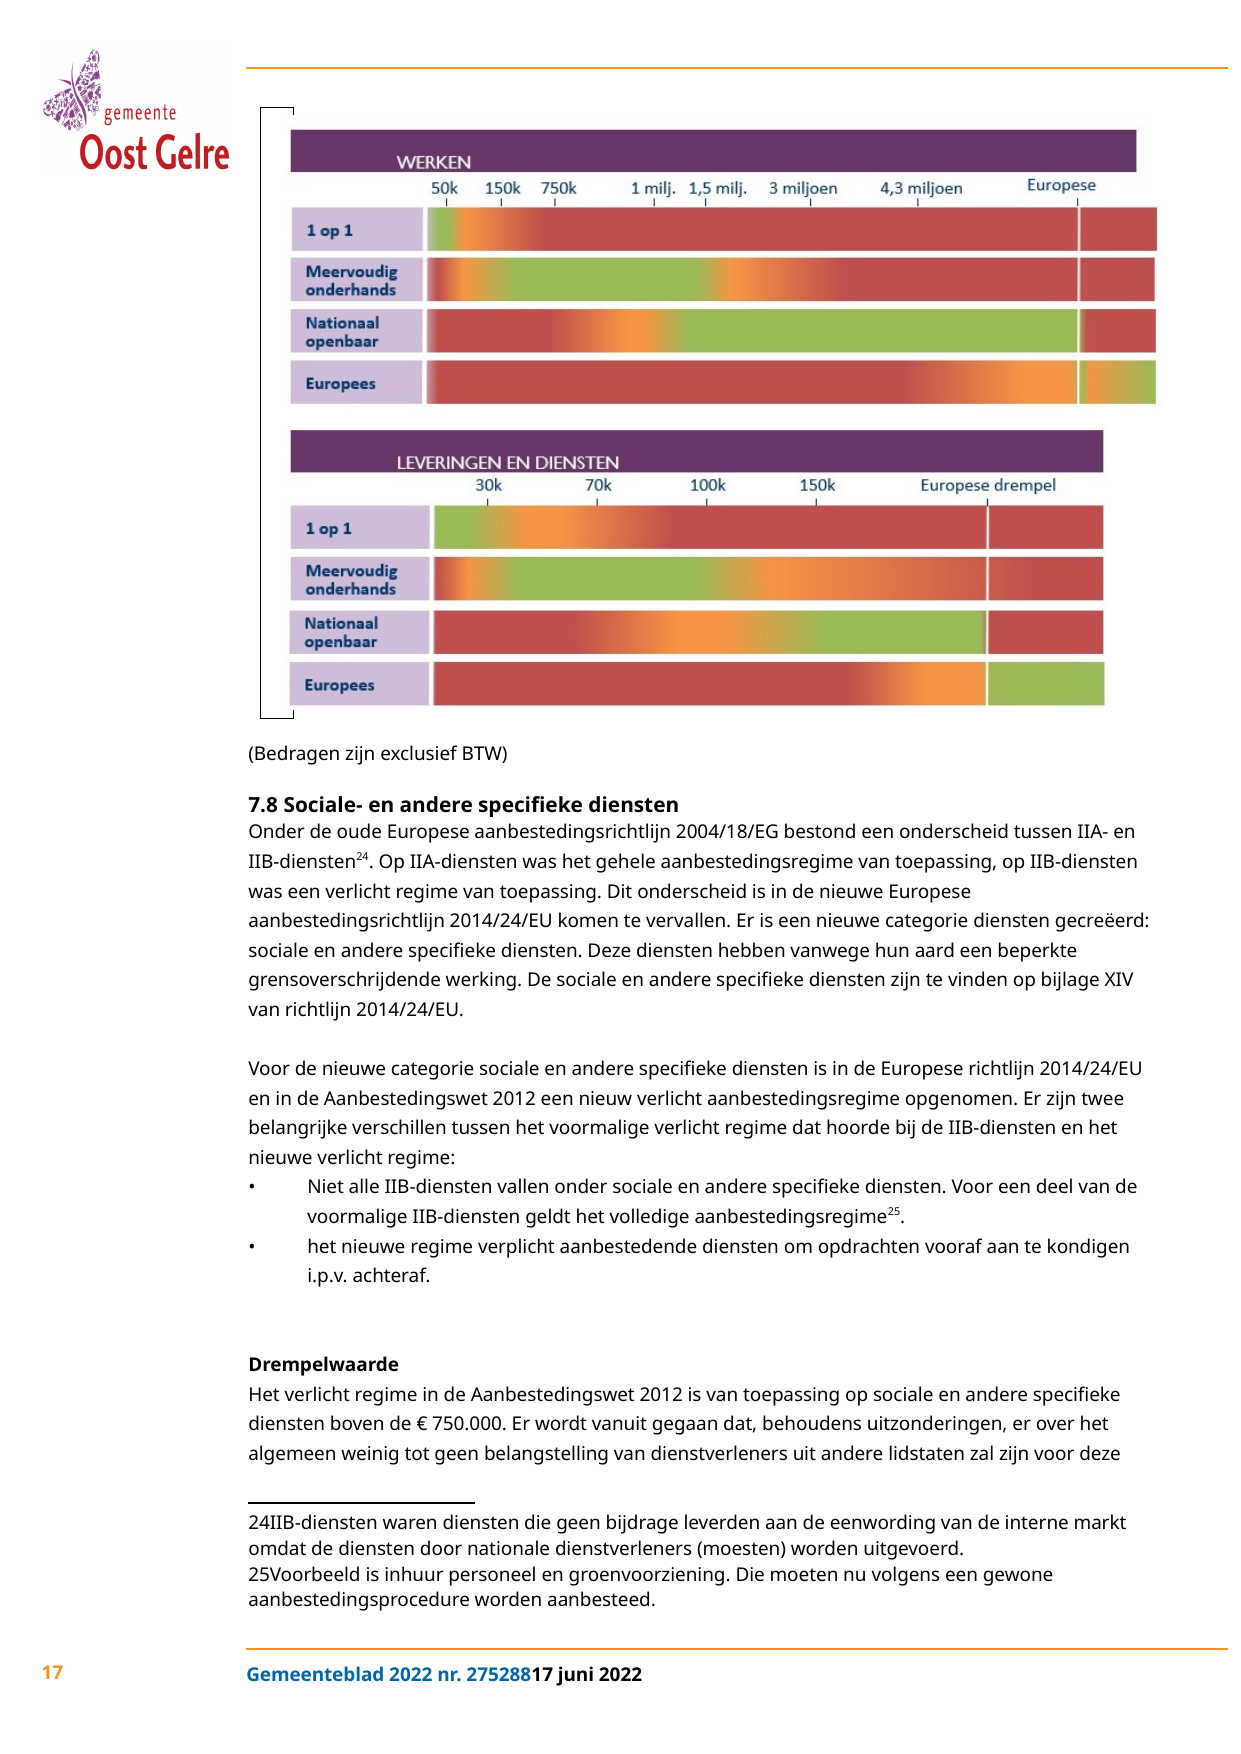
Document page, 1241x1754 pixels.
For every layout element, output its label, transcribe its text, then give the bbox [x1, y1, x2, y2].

text 7.8 Sociale- en andere specifieke diensten [248, 790, 1152, 819]
text Voor de nieuwe categorie sociale en andere specifieke diensten is in de Europese richtlijn 2014/24/EU en in de Aanbestedingswet 2012 een nieuw verlicht aanbestedingsregime opgenomen. Er zijn twee belangrijke verschillen tussen het voormalige verlicht regime dat hoorde bij de IIB-diensten en het nieuwe verlicht regime: [248, 1055, 1152, 1170]
text Onder de oude Europese aanbestedingsrichtlijn 2004/18/EG bestond een onderscheid tussen IIA- en IIB-diensten. Op IIA-diensten was het gehele aanbestedingsregime van toepassing, op IIB-diensten was een verlicht regime van toepassing. Dit onderscheid is in de nieuwe Europese aanbestedingsrichtlijn 2014/24/EU komen te vervallen. Er is een nieuwe categorie diensten gecreëerd: sociale en andere specifieke diensten. Deze diensten hebben vanwege hun aard een beperkte grensoverschrijdende werking. De sociale en andere specifieke diensten zijn te vinden op bijlage XIV van richtlijn 2014/24/EU. [248, 819, 1152, 1022]
list Niet alle IIB-diensten vallen onder sociale en andere specifieke diensten. Voor een deel van de voormalige IIB-diensten geldt het volledige aanbestedingsregime. [248, 1174, 1152, 1229]
text Het verlicht regime in de Aanbestedingswet 2012 is van toepassing op sociale en andere specifieke diensten boven de € 750.000. Er wordt vanuit gegaan dat, behoudens uitzonderingen, er over het algemeen weinig tot geen belangstelling van dienstverleners uit andere lidstaten zal zijn voor deze [248, 1381, 1152, 1466]
text Drempelwaarde [248, 1351, 1152, 1377]
picture [41, 47, 231, 172]
text (Bedragen zijn exclusief BTW) [248, 740, 1152, 766]
list Voorbeeld is inhuur personeel en groenvoorziening. Die moeten nu volgens een gewone aanbestedingsprocedure worden aanbesteed. [248, 1561, 1152, 1612]
list het nieuwe regime verplicht aanbestedende diensten om opdrachten vooraf aan te kondigen i.p.v. achteraf. [248, 1233, 1152, 1288]
picture [268, 115, 1173, 710]
text IIB-diensten waren diensten die geen bijdrage leverden aan de eenwording van de interne markt omdat de diensten door nationale dienstverleners (moesten) worden uitgevoerd. [248, 1509, 1152, 1561]
